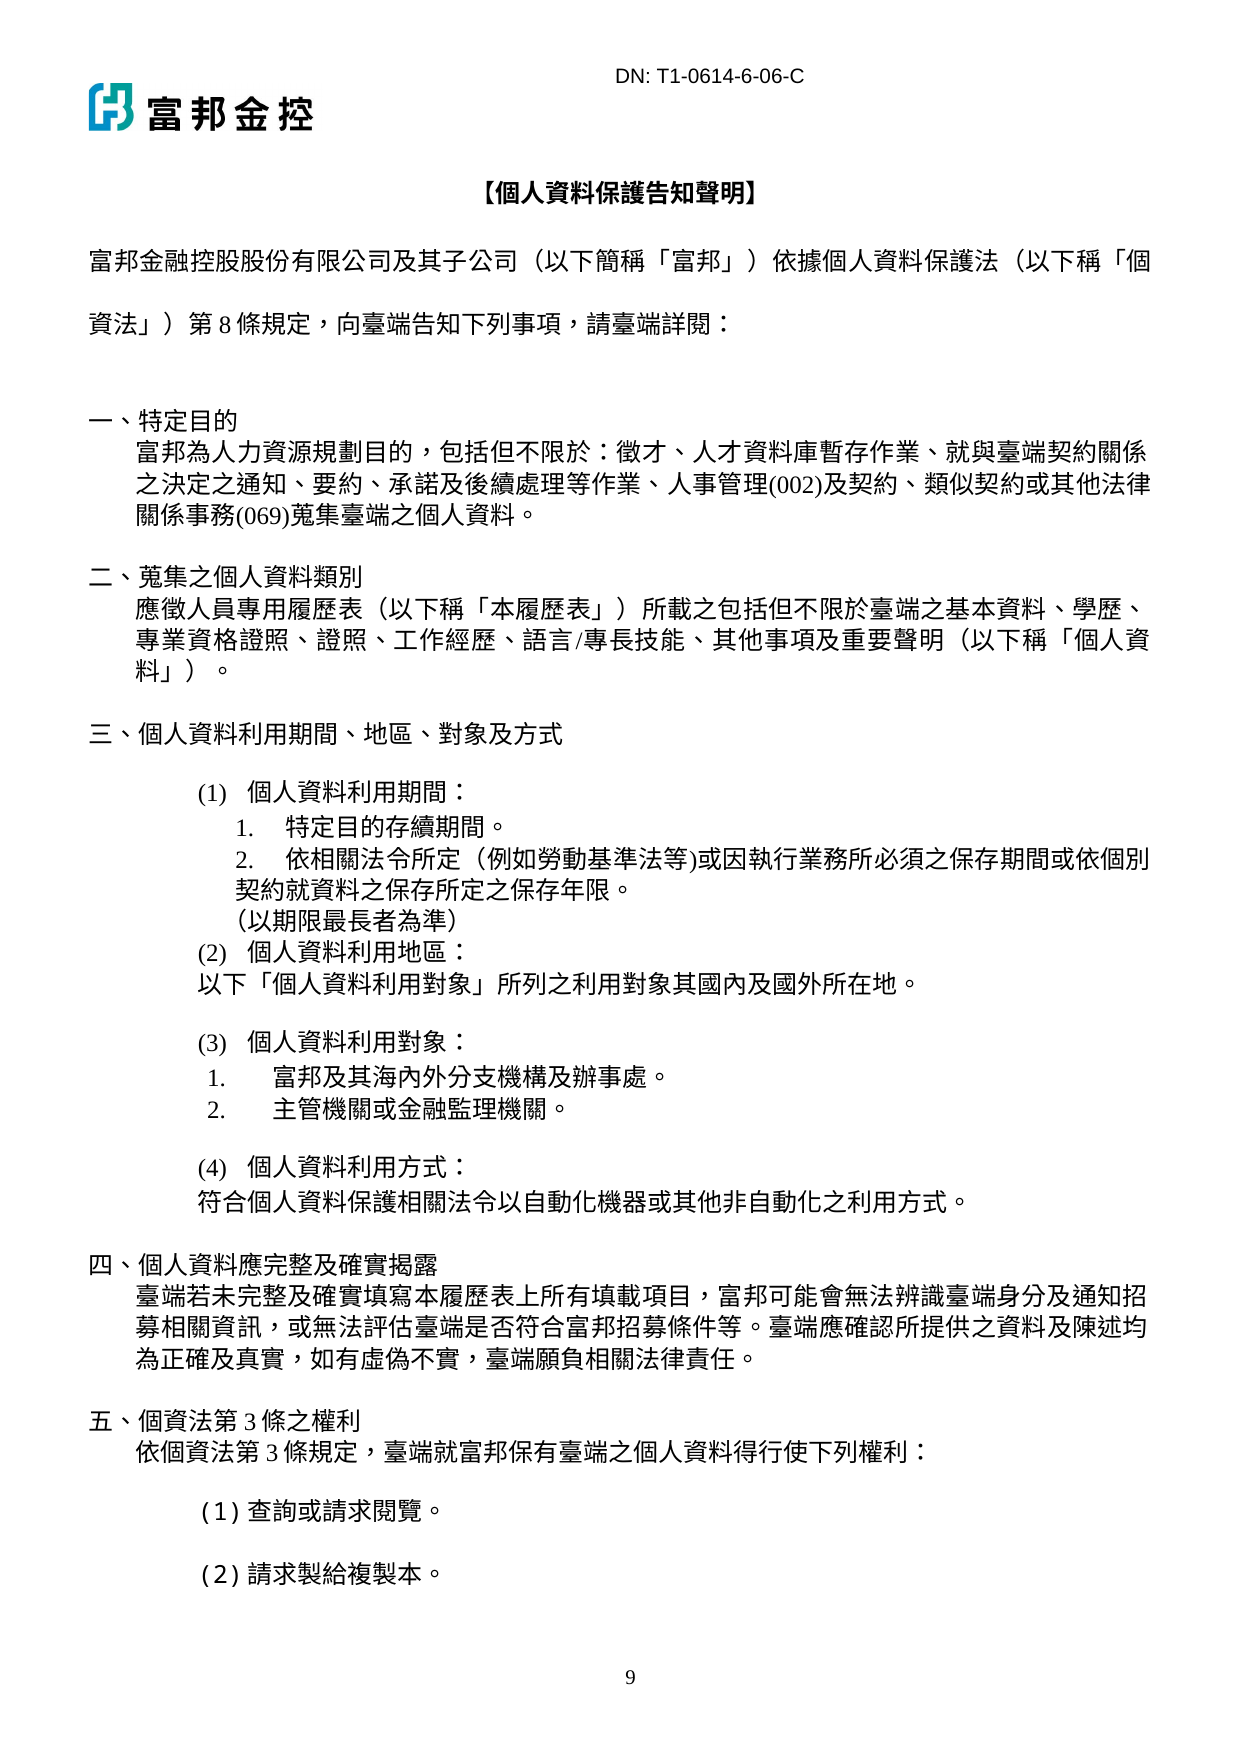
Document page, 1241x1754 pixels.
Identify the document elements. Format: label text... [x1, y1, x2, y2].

text 應徵人員專用履歷表（以下稱「本履歷表」）所載之包括但不限於臺端之基本資料、學歷、專業資格證照、證照、工作經歷、語言/專長技能、其他事項及重要聲明（以下稱「個人資料」）。 [136, 593, 1152, 687]
list 富邦及其海內外分支機構及辦事處。 [207, 1062, 1152, 1093]
list 查詢或請求閱覽。 [198, 1468, 1152, 1531]
list 個人資料利用對象： [198, 999, 1152, 1062]
text 臺端若未完整及確實填寫本履歷表上所有填載項目，富邦可能會無法辨識臺端身分及通知招募相關資訊，或無法評估臺端是否符合富邦招募條件等。臺端應確認所提供之資料及陳述均為正確及真實，如有虛偽不實，臺端願負相關法律責任。 [136, 1281, 1152, 1374]
text （以期限最長者為準） [198, 906, 1152, 937]
text 富邦為人力資源規劃目的，包括但不限於：徵才、人才資料庫暫存作業、就與臺端契約關係之決定之通知、要約、承諾及後續處理等作業、人事管理(002)及契約、類似契約或其他法律關係事務(069)蒐集臺端之個人資料。 [136, 437, 1152, 531]
list 主管機關或金融監理機關。 [207, 1093, 1152, 1124]
list 依相關法令所定（例如勞動基準法等)或因執行業務所必須之保存期間或依個別契約就資料之保存所定之保存年限。 [235, 843, 1152, 906]
text 二、蒐集之個人資料類別 [89, 562, 1152, 593]
text 以下「個人資料利用對象」所列之利用對象其國內及國外所在地。 [198, 968, 1152, 999]
text 符合個人資料保護相關法令以自動化機器或其他非自動化之利用方式。 [136, 1187, 1152, 1218]
text 【個人資料保護告知聲明】 [89, 150, 1152, 213]
text 依個資法第3條規定，臺端就富邦保有臺端之個人資料得行使下列權利： [136, 1437, 1152, 1468]
text 五、個資法第3條之權利 [89, 1406, 1152, 1437]
text 四、個人資料應完整及確實揭露 [89, 1249, 1152, 1281]
text 富邦金融控股股份有限公司及其子公司（以下簡稱「富邦」）依據個人資料保護法（以下稱「個資法」）第8條規定，向臺端告知下列事項，請臺端詳閱： [89, 218, 1152, 343]
list 個人資料利用期間： [198, 749, 1152, 812]
text 三、個人資料利用期間、地區、對象及方式 [89, 718, 1152, 749]
list 特定目的存續期間。 [235, 812, 1152, 843]
list 請求製給複製本。 [198, 1531, 1152, 1593]
list 個人資料利用方式： [198, 1124, 1152, 1187]
text 一、特定目的 [89, 406, 1152, 437]
list 個人資料利用地區： [198, 937, 1152, 968]
